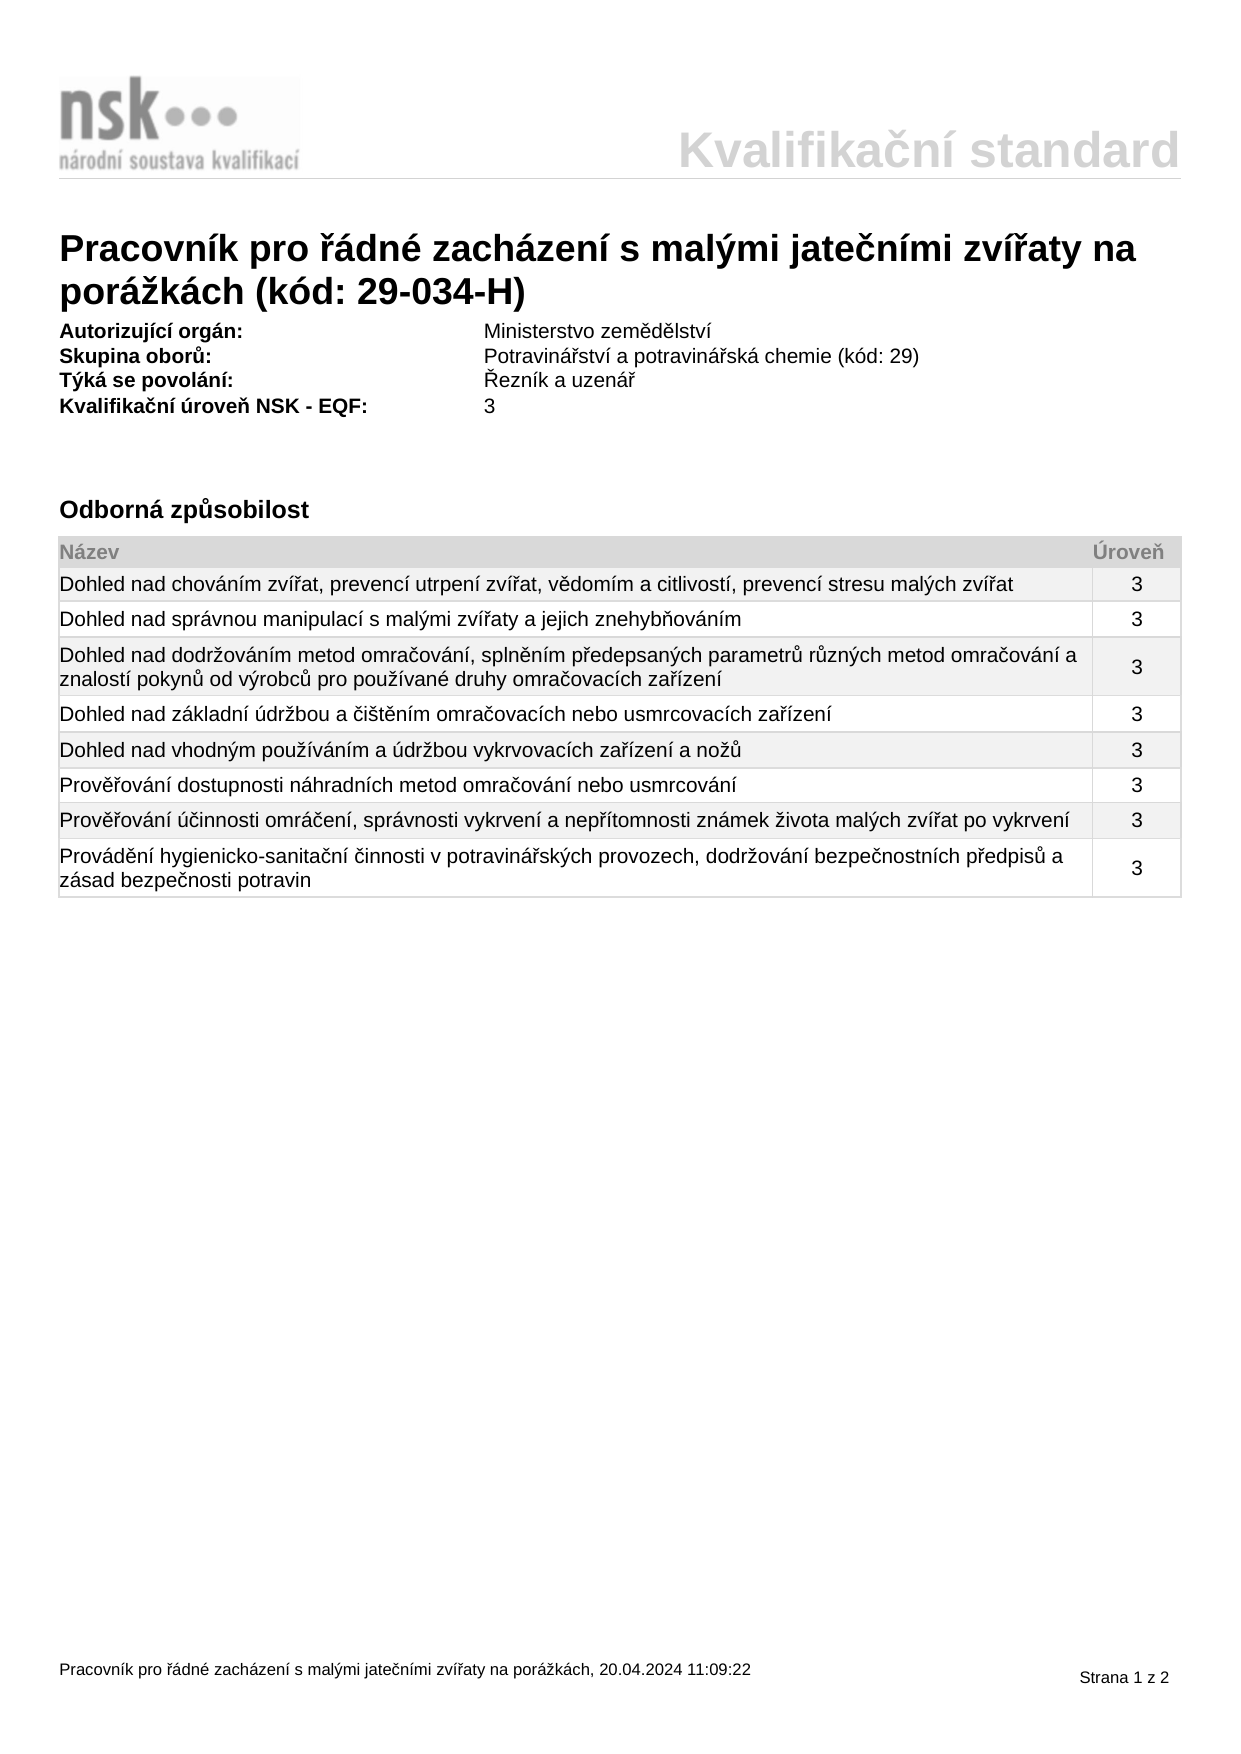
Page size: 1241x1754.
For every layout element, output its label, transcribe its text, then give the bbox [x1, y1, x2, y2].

picture [58, 59, 621, 172]
table_cell [484, 1196, 620, 1429]
table_cell [862, 1196, 1093, 1429]
table_cell [59, 524, 483, 536]
table_cell [620, 898, 626, 1196]
table_cell [59, 898, 483, 1196]
table_header [621, 59, 626, 172]
table_cell [1093, 1196, 1169, 1429]
table_cell [620, 524, 626, 536]
table_cell [862, 196, 1093, 224]
table_cell Úroveň [1093, 538, 1180, 566]
table_cell [1093, 898, 1169, 1196]
table_cell Strana 1 z 2 [862, 1660, 1169, 1696]
table_cell Skupina oborů: [59, 344, 483, 368]
table_cell [484, 524, 620, 536]
table_cell [1169, 524, 1181, 536]
table_cell [484, 172, 620, 178]
table_cell 3 [1093, 568, 1180, 600]
table_cell [484, 898, 620, 1196]
table_cell Kvalifikační úroveň NSK - EQF: [59, 394, 483, 417]
table_cell [1169, 1196, 1181, 1429]
table_cell [862, 418, 1093, 489]
table_cell [620, 1196, 626, 1429]
table_cell [59, 313, 483, 319]
table_cell Dohled nad vhodným používáním a údržbou vykrvovacích zařízení a nožů [60, 733, 1092, 767]
table_cell 3 [1093, 769, 1180, 802]
table_cell [1169, 1429, 1181, 1660]
table_cell [620, 1429, 626, 1660]
table_cell [1169, 1660, 1181, 1696]
table_cell [59, 1429, 483, 1660]
table_cell [1169, 313, 1181, 319]
table_cell Název [60, 538, 1092, 566]
table_cell 3 [1093, 803, 1180, 838]
table_cell 3 [1093, 638, 1180, 695]
table_cell Provádění hygienicko-sanitační činnosti v potravinářských provozech, dodržování bezpečnostních předpisů a zásad bezpečnosti potravin [60, 839, 1092, 896]
table_cell [626, 196, 862, 224]
table_cell [1093, 418, 1169, 489]
table_cell 3 [1093, 839, 1180, 896]
table_cell Dohled nad chováním zvířat, prevencí utrpení zvířat, vědomím a citlivostí, prevencí stresu malých zvířat [60, 568, 1092, 600]
table_cell [484, 313, 620, 319]
table_cell [862, 1429, 1093, 1660]
table_cell [1093, 1429, 1169, 1660]
table_cell [59, 179, 1181, 196]
table_cell [59, 196, 483, 224]
table_cell [620, 196, 626, 224]
table_cell Řezník a uzenář [484, 368, 1181, 393]
table_cell 3 [484, 394, 1181, 417]
table_cell Autorizující orgán: [59, 319, 483, 343]
table_cell [484, 196, 620, 224]
table_cell [626, 1429, 862, 1660]
table_cell [1093, 313, 1169, 319]
table_cell Dohled nad správnou manipulací s malými zvířaty a jejich znehybňováním [60, 602, 1092, 636]
table_cell [59, 418, 483, 489]
table_cell Pracovník pro řádné zacházení s malými jatečními zvířaty na porážkách, 20.04.2024 11:09:22 [59, 1660, 862, 1696]
table_cell Odborná způsobilost [59, 490, 1181, 524]
table_cell Týká se povolání: [59, 368, 483, 392]
table_cell [862, 313, 1093, 319]
table_cell Pracovník pro řádné zacházení s malými jatečními zvířaty na porážkách (kód: 29-034-H) [59, 224, 1181, 313]
table_header Kvalifikační standard [626, 59, 1181, 178]
table_cell [1169, 898, 1181, 1196]
table_cell [626, 1196, 862, 1429]
table_cell Potravinářství a potravinářská chemie (kód: 29) [484, 344, 1181, 368]
table_cell 3 [1093, 733, 1180, 767]
table_cell Prověřování dostupnosti náhradních metod omračování nebo usmrcování [60, 769, 1092, 802]
table_cell Dohled nad dodržováním metod omračování, splněním předepsaných parametrů různých metod omračování a znalostí pokynů od výrobců pro používané druhy omračovacích zařízení [60, 638, 1092, 695]
table_cell [484, 418, 620, 489]
table_cell 3 [1093, 696, 1180, 731]
table_cell [1169, 196, 1181, 224]
table_cell [862, 898, 1093, 1196]
table_cell [620, 418, 626, 489]
table_cell [862, 524, 1093, 536]
table_cell [626, 898, 862, 1196]
table_cell [626, 524, 862, 536]
table_cell [1169, 418, 1181, 489]
table_cell Ministerstvo zemědělství [484, 319, 1181, 344]
table_cell [626, 313, 862, 319]
table_cell Prověřování účinnosti omráčení, správnosti vykrvení a nepřítomnosti známek života malých zvířat po vykrvení [60, 803, 1092, 838]
table_cell [59, 1196, 483, 1429]
table_cell [1093, 196, 1169, 224]
table_cell [626, 418, 862, 489]
table_cell [484, 1429, 620, 1660]
table_cell 3 [1093, 602, 1180, 636]
table_cell [59, 172, 483, 178]
table_cell Dohled nad základní údržbou a čištěním omračovacích nebo usmrcovacích zařízení [60, 696, 1092, 731]
table_cell [1093, 524, 1169, 536]
